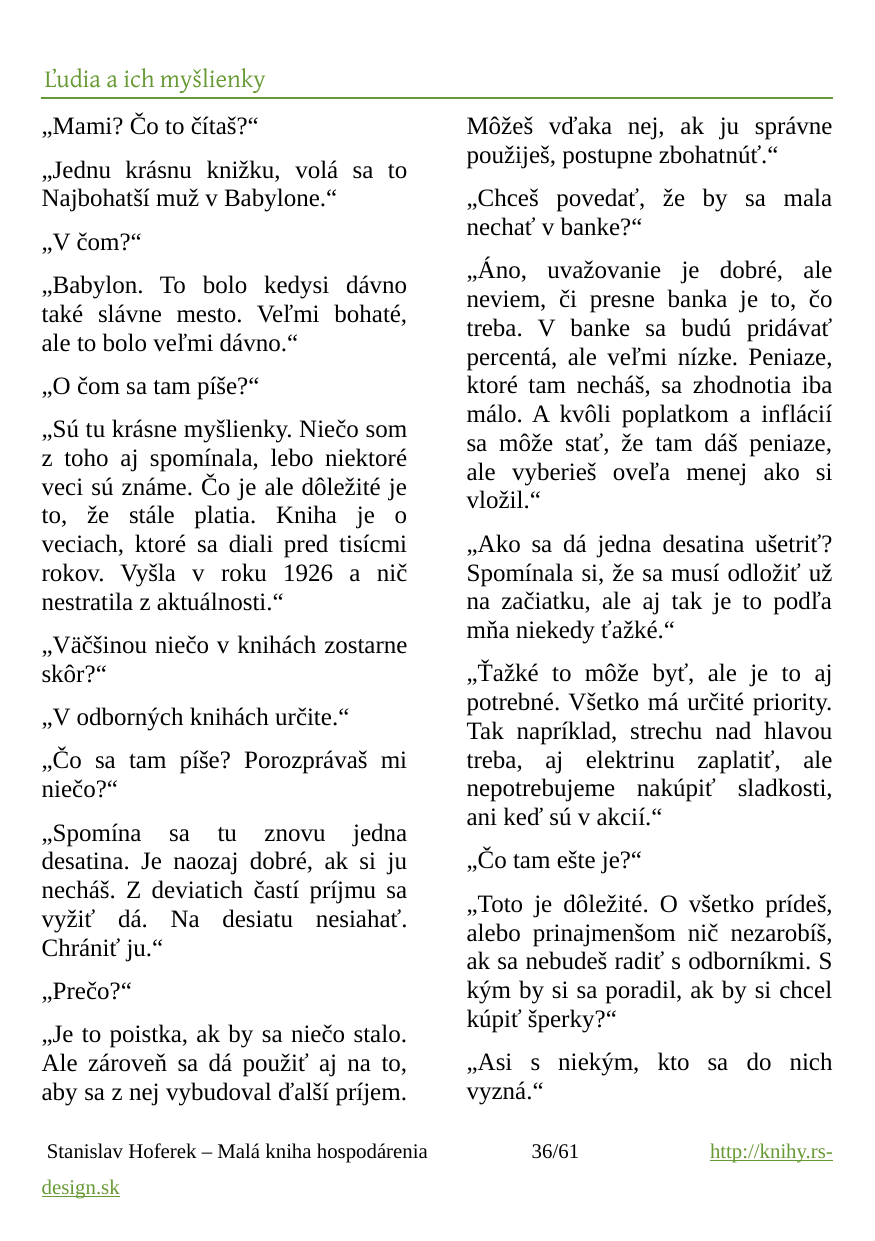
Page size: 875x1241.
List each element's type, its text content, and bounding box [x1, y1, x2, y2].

text „V čom?“ [41, 227, 407, 256]
subtitle Ľudia a ich myšlienky [41, 62, 833, 97]
text „Áno, uvažovanie je dobré, ale neviem, či presne banka je to, čo treba. V banke sa budú pridávať percentá, ale veľmi nízke. Peniaze, ktoré tam necháš, sa zhodnotia iba málo. A kvôli poplatkom a inflácií sa môže stať, že tam dáš peniaze, ale vyberieš oveľa menej ako si vložil.“ [466, 256, 833, 514]
text „Asi s niekým, kto sa do nich vyzná.“ [466, 1047, 833, 1105]
text „Mami? Čo to čítaš?“ [41, 111, 407, 140]
text „Čo sa tam píše? Porozprávaš mi niečo?“ [41, 746, 407, 803]
text „Toto je dôležité. O všetko prídeš, alebo prinajmenšom nič nezarobíš, ak sa nebudeš radiť s odborníkmi. S kým by si sa poradil, ak by si chcel kúpiť šperky?“ [466, 889, 833, 1033]
text „Jednu krásnu knižku, volá sa to Najbohatší muž v Babylone.“ [41, 155, 407, 212]
text „Chceš povedať, že by sa mala nechať v banke?“ [466, 183, 833, 241]
text „Je to poistka, ak by sa niečo stalo. Ale zároveň sa dá použiť aj na to, aby sa z nej vybudoval ďalší príjem. [41, 1019, 407, 1106]
text „Spomína sa tu znovu jedna desatina. Je naozaj dobré, ak si ju necháš. Z deviatich častí príjmu sa vyžiť dá. Na desiatu nesiahať. Chrániť ju.“ [41, 818, 407, 961]
text „O čom sa tam píše?“ [41, 371, 407, 400]
text „V odborných knihách určite.“ [41, 702, 407, 731]
text Môžeš vďaka nej, ak ju správne použiješ, postupne zbohatnúť.“ [466, 111, 833, 169]
text „Ťažké to môže byť, ale je to aj potrebné. Všetko má určité priority. Tak napríklad, strechu nad hlavou treba, aj elektrinu zaplatiť, ale nepotrebujeme nakúpiť sladkosti, ani keď sú v akcií.“ [466, 658, 833, 831]
text „Väčšinou niečo v knihách zostarne skôr?“ [41, 630, 407, 688]
text „Babylon. To bolo kedysi dávno také slávne mesto. Veľmi bohaté, ale to bolo veľmi dávno.“ [41, 270, 407, 356]
text „Čo tam ešte je?“ [466, 846, 833, 874]
text „Sú tu krásne myšlienky. Niečo som z toho aj spomínala, lebo niektoré veci sú známe. Čo je ale dôležité je to, že stále platia. Kniha je o veciach, ktoré sa diali pred tisícmi rokov. Vyšla v roku 1926 a nič nestratila z aktuálnosti.“ [41, 414, 407, 616]
text „Ako sa dá jedna desatina ušetriť? Spomínala si, že sa musí odložiť už na začiatku, ale aj tak je to podľa mňa niekedy ťažké.“ [466, 529, 833, 644]
text „Prečo?“ [41, 976, 407, 1005]
